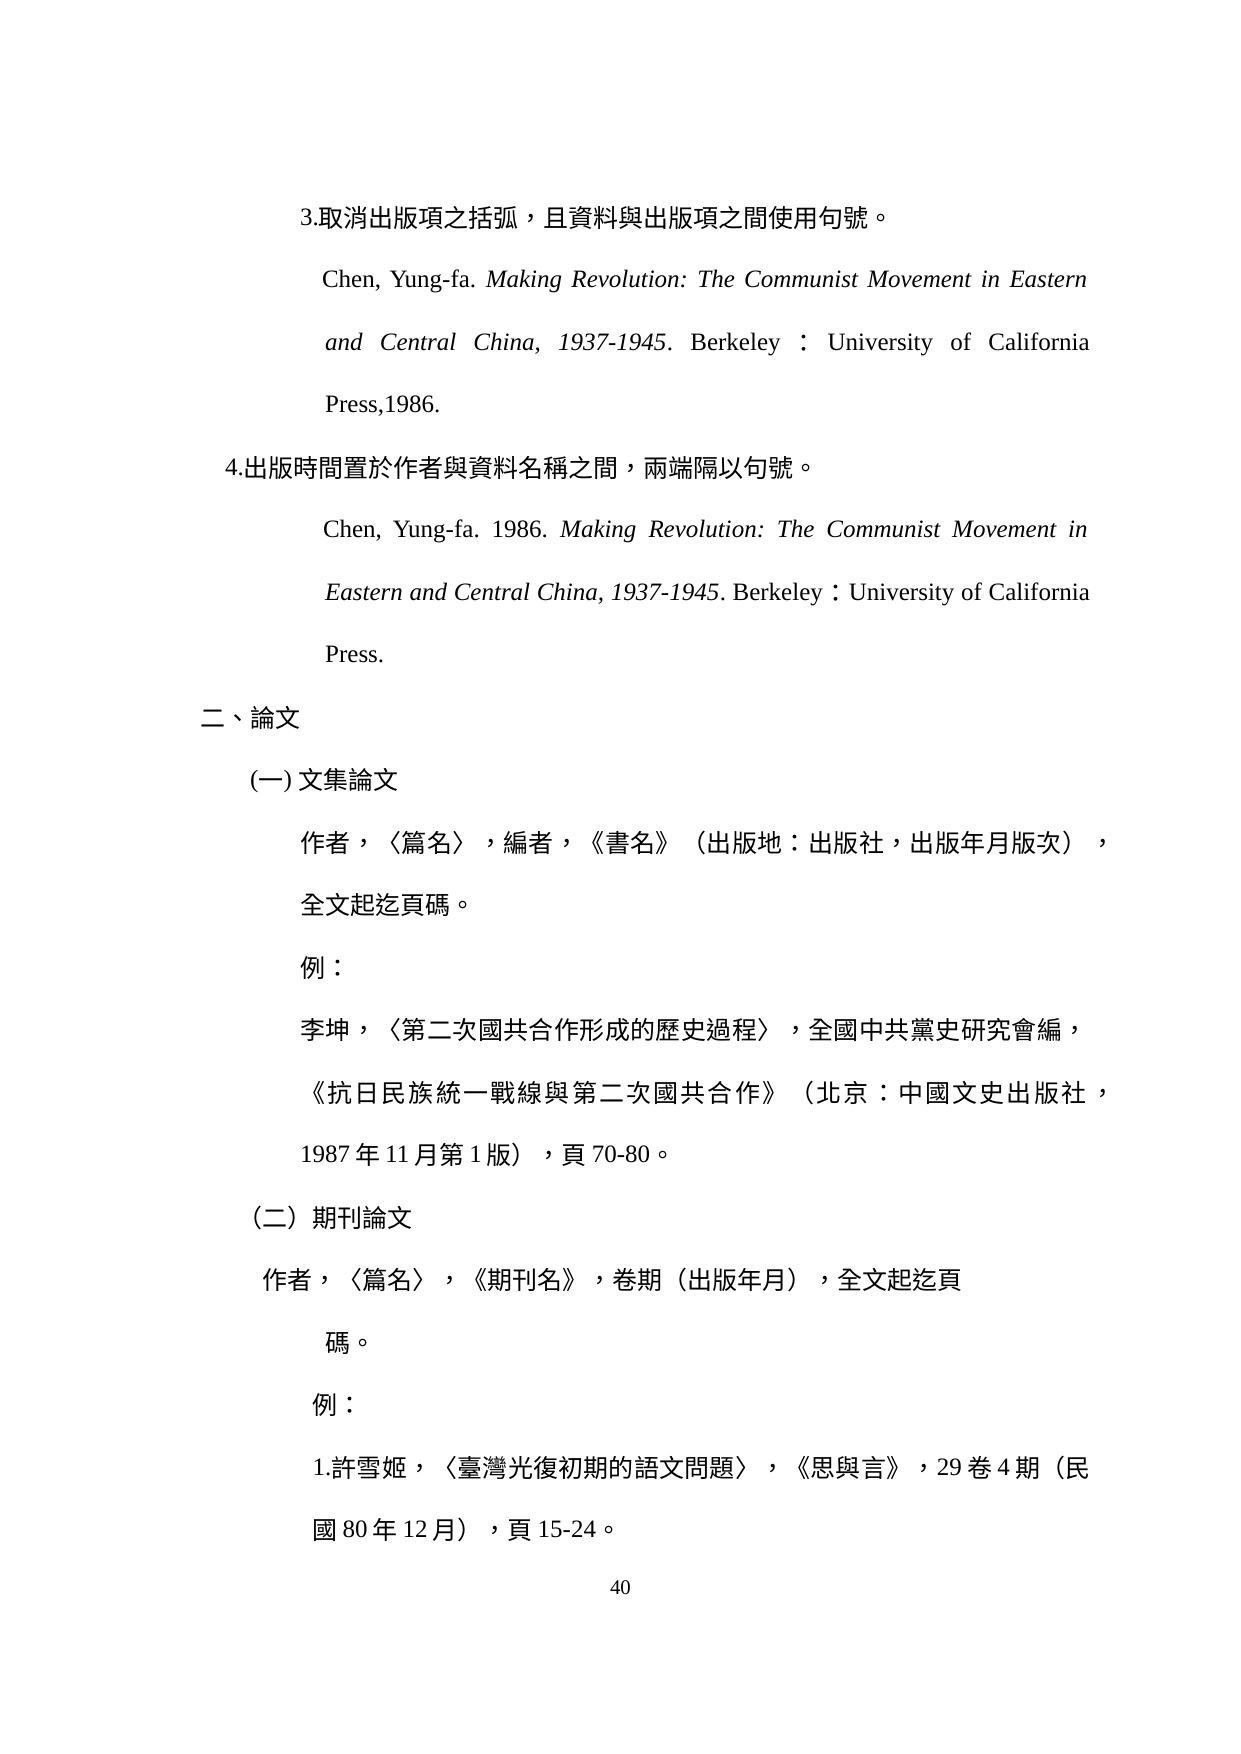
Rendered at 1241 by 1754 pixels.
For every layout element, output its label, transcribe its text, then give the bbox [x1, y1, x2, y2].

text (一) 文集論文 [225, 737, 1090, 800]
text 作者，〈篇名〉，編者，《書名》（出版地：出版社，出版年月版次），全文起迄頁碼。 [300, 800, 1090, 925]
text 李坤，〈第二次國共合作形成的歷史過程〉，全國中共黨史研究會編，《抗日民族統一戰線與第二次國共合作》（北京：中國文史出版社，1987年11月第1版），頁70-80。 [300, 987, 1090, 1175]
text Chen, Yung-fa. Making Revolution: The Communist Movement in Eastern and Central China, 1937-1945. Berkeley：University of California Press,1986. [312, 237, 1090, 425]
text 例： [275, 925, 1090, 987]
text 二、論文 [200, 675, 1090, 737]
text （二）期刊論文 [150, 1175, 1090, 1237]
text Chen, Yung-fa. 1986. Making Revolution: The Communist Movement in Eastern and Central China, 1937-1945. Berkeley：University of California Press. [275, 487, 1090, 675]
text 1.許雪姬，〈臺灣光復初期的語文問題〉，《思與言》，29卷4期（民國80年12月），頁15-24。 [312, 1425, 1090, 1550]
text 碼。 [150, 1300, 1090, 1362]
text 3.取消出版項之括弧，且資料與出版項之間使用句號。 [300, 175, 1090, 237]
text 例： [275, 1362, 1090, 1425]
text 4.出版時間置於作者與資料名稱之間，兩端隔以句號。 [150, 425, 1090, 487]
text 作者，〈篇名〉，《期刊名》，卷期（出版年月），全文起迄頁 [219, 1237, 1090, 1300]
